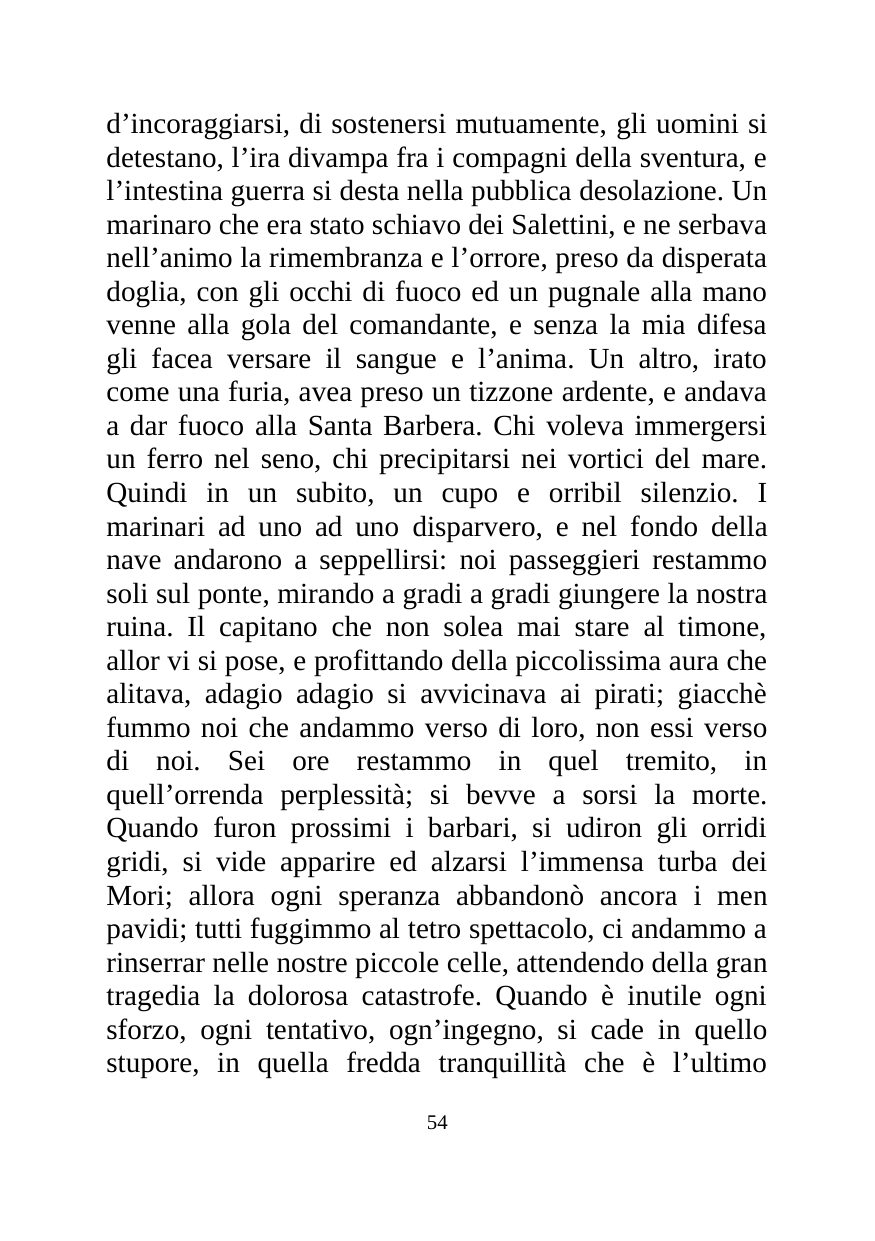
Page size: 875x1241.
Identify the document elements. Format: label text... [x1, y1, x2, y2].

text d’incoraggiarsi, di sostenersi mutuamente, gli uomini si detestano, l’ira divampa fra i compagni della sventura, e l’intestina guerra si desta nella pubblica desolazione. Un marinaro che era stato schiavo dei Salettini, e ne serbava nell’animo la rimembranza e l’orrore, preso da disperata doglia, con gli occhi di fuoco ed un pugnale alla mano venne alla gola del comandante, e senza la mia difesa gli facea versare il sangue e l’anima. Un altro, irato come una furia, avea preso un tizzone ardente, e andava a dar fuoco alla Santa Barbera. Chi voleva immergersi un ferro nel seno, chi precipitarsi nei vortici del mare. Quindi in un subito, un cupo e orribil silenzio. I marinari ad uno ad uno disparvero, e nel fondo della nave andarono a seppellirsi: noi passeggieri restammo soli sul ponte, mirando a gradi a gradi giungere la nostra ruina. Il capitano che non solea mai stare al timone, allor vi si pose, e profittando della piccolissima aura che alitava, adagio adagio si avvicinava ai pirati; giacchè fummo noi che andammo verso di loro, non essi verso di noi. Sei ore restammo in quel tremito, in quell’orrenda perplessità; si bevve a sorsi la morte. Quando furon prossimi i barbari, si udiron gli orridi gridi, si vide apparire ed alzarsi l’immensa turba dei Mori; allora ogni speranza abbandonò ancora i men pavidi; tutti fuggimmo al tetro spettacolo, ci andammo a rinserrar nelle nostre piccole celle, attendendo della gran tragedia la dolorosa catastrofe. Quando è inutile ogni sforzo, ogni tentativo, ogn’ingegno, si cade in quello stupore, in quella fredda tranquillità che è l’ultimo [106, 106, 768, 1079]
